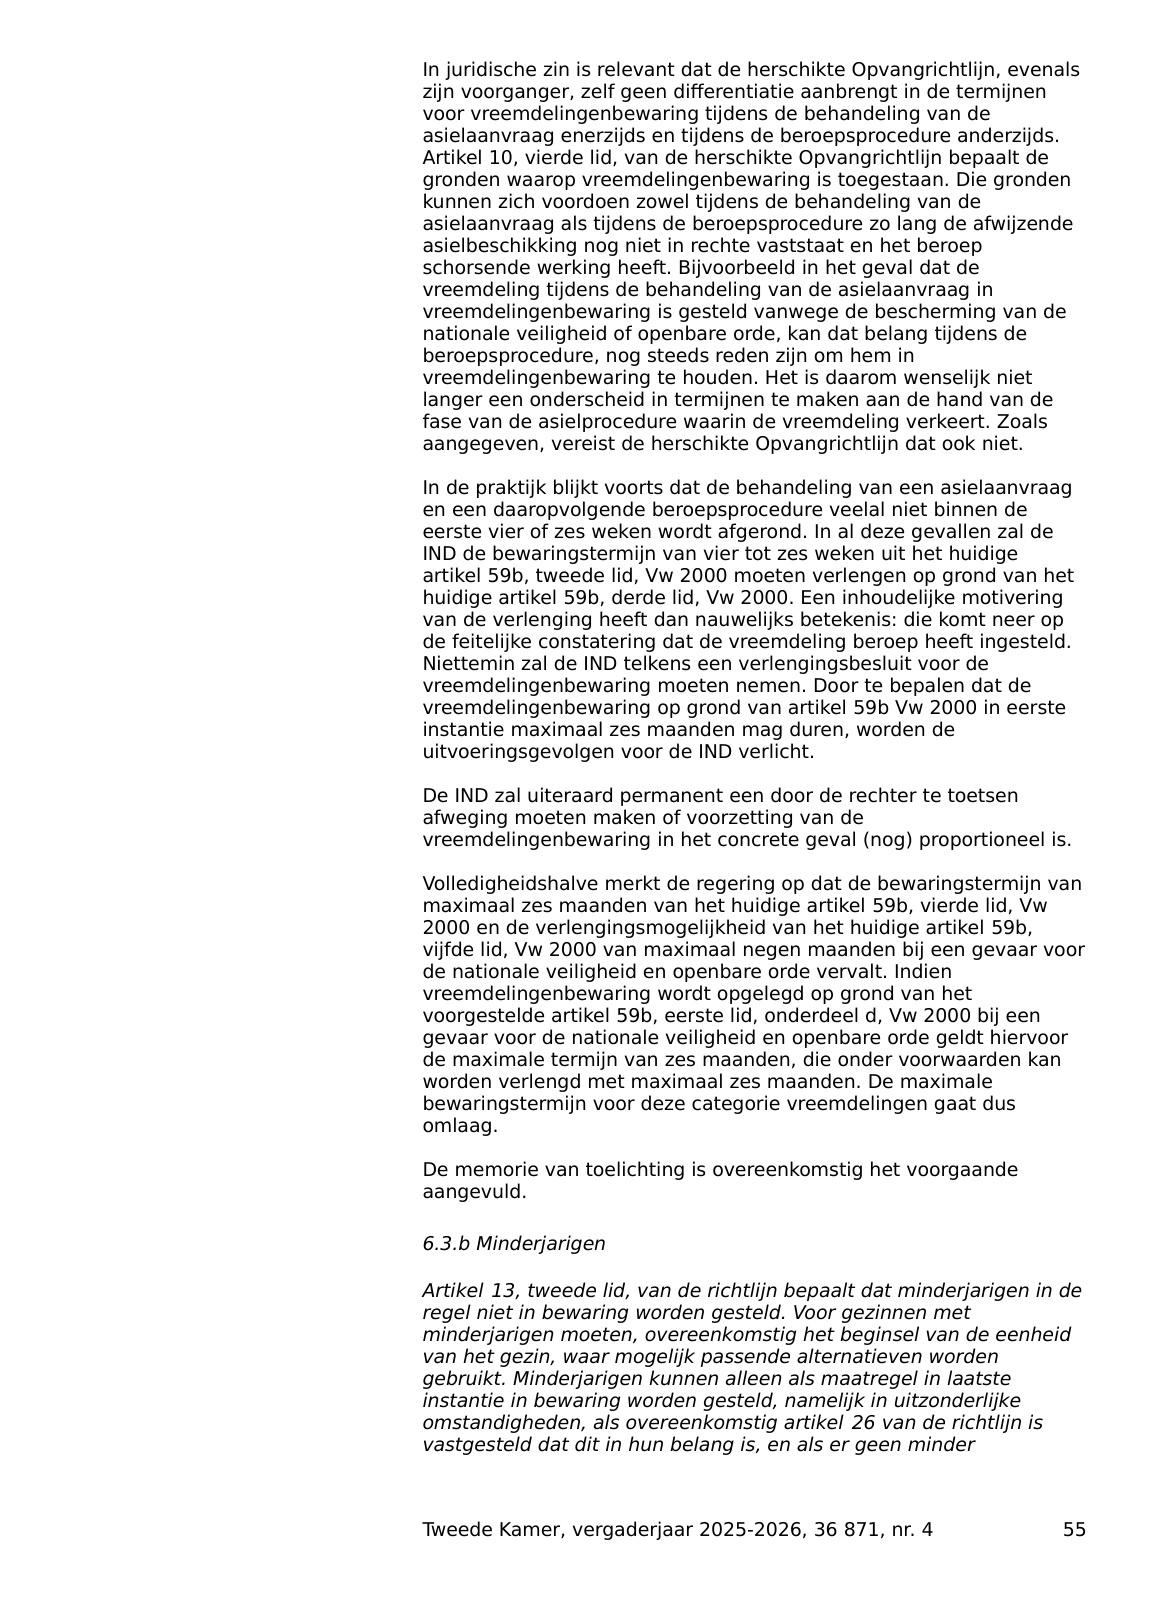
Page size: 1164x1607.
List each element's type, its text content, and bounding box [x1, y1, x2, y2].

text Volledigheidshalve merkt de regering op dat de bewaringstermijn van maximaal zes maanden van het huidige artikel 59b, vierde lid, Vw 2000 en de verlengingsmogelijkheid van het huidige artikel 59b, vijfde lid, Vw 2000 van maximaal negen maanden bij een gevaar voor de nationale veiligheid en openbare orde vervalt. Indien vreemdelingenbewaring wordt opgelegd op grond van het voorgestelde artikel 59b, eerste lid, onderdeel d, Vw 2000 bij een gevaar voor de nationale veiligheid en openbare orde geldt hiervoor de maximale termijn van zes maanden, die onder voorwaarden kan worden verlengd met maximaal zes maanden. De maximale bewaringstermijn voor deze categorie vreemdelingen gaat dus omlaag. [422, 873, 1087, 1137]
text In de praktijk blijkt voorts dat de behandeling van een asielaanvraag en een daaropvolgende beroepsprocedure veelal niet binnen de eerste vier of zes weken wordt afgerond. In al deze gevallen zal de IND de bewaringstermijn van vier tot zes weken uit het huidige artikel 59b, tweede lid, Vw 2000 moeten verlengen op grond van het huidige artikel 59b, derde lid, Vw 2000. Een inhoudelijke motivering van de verlenging heeft dan nauwelijks betekenis: die komt neer op de feitelijke constatering dat de vreemdeling beroep heeft ingesteld. Niettemin zal de IND telkens een verlengingsbesluit voor de vreemdelingenbewaring moeten nemen. Door te bepalen dat de vreemdelingenbewaring op grond van artikel 59b Vw 2000 in eerste instantie maximaal zes maanden mag duren, worden de uitvoeringsgevolgen voor de IND verlicht. [422, 477, 1087, 763]
text Artikel 13, tweede lid, van de richtlijn bepaalt dat minderjarigen in de regel niet in bewaring worden gesteld. Voor gezinnen met minderjarigen moeten, overeenkomstig het beginsel van de eenheid van het gezin, waar mogelijk passende alternatieven worden gebruikt. Minderjarigen kunnen alleen als maatregel in laatste instantie in bewaring worden gesteld, namelijk in uitzonderlijke omstandigheden, als overeenkomstig artikel 26 van de richtlijn is vastgesteld dat dit in hun belang is, en als er geen minder [422, 1280, 1087, 1456]
text In juridische zin is relevant dat de herschikte Opvangrichtlijn, evenals zijn voorganger, zelf geen differentiatie aanbrengt in de termijnen voor vreemdelingenbewaring tijdens de behandeling van de asielaanvraag enerzijds en tijdens de beroepsprocedure anderzijds. Artikel 10, vierde lid, van de herschikte Opvangrichtlijn bepaalt de gronden waarop vreemdelingenbewaring is toegestaan. Die gronden kunnen zich voordoen zowel tijdens de behandeling van de asielaanvraag als tijdens de beroepsprocedure zo lang de afwijzende asielbeschikking nog niet in rechte vaststaat en het beroep schorsende werking heeft. Bijvoorbeeld in het geval dat de vreemdeling tijdens de behandeling van de asielaanvraag in vreemdelingenbewaring is gesteld vanwege de bescherming van de nationale veiligheid of openbare orde, kan dat belang tijdens de beroepsprocedure, nog steeds reden zijn om hem in vreemdelingenbewaring te houden. Het is daarom wenselijk niet langer een onderscheid in termijnen te maken aan de hand van de fase van de asielprocedure waarin de vreemdeling verkeert. Zoals aangegeven, vereist de herschikte Opvangrichtlijn dat ook niet. [422, 59, 1087, 455]
text De IND zal uiteraard permanent een door de rechter te toetsen afweging moeten maken of voorzetting van de vreemdelingenbewaring in het concrete geval (nog) proportioneel is. [422, 785, 1087, 851]
text De memorie van toelichting is overeenkomstig het voorgaande aangevuld. [422, 1159, 1087, 1203]
subtitle 6.3.b Minderjarigen [422, 1233, 1087, 1255]
